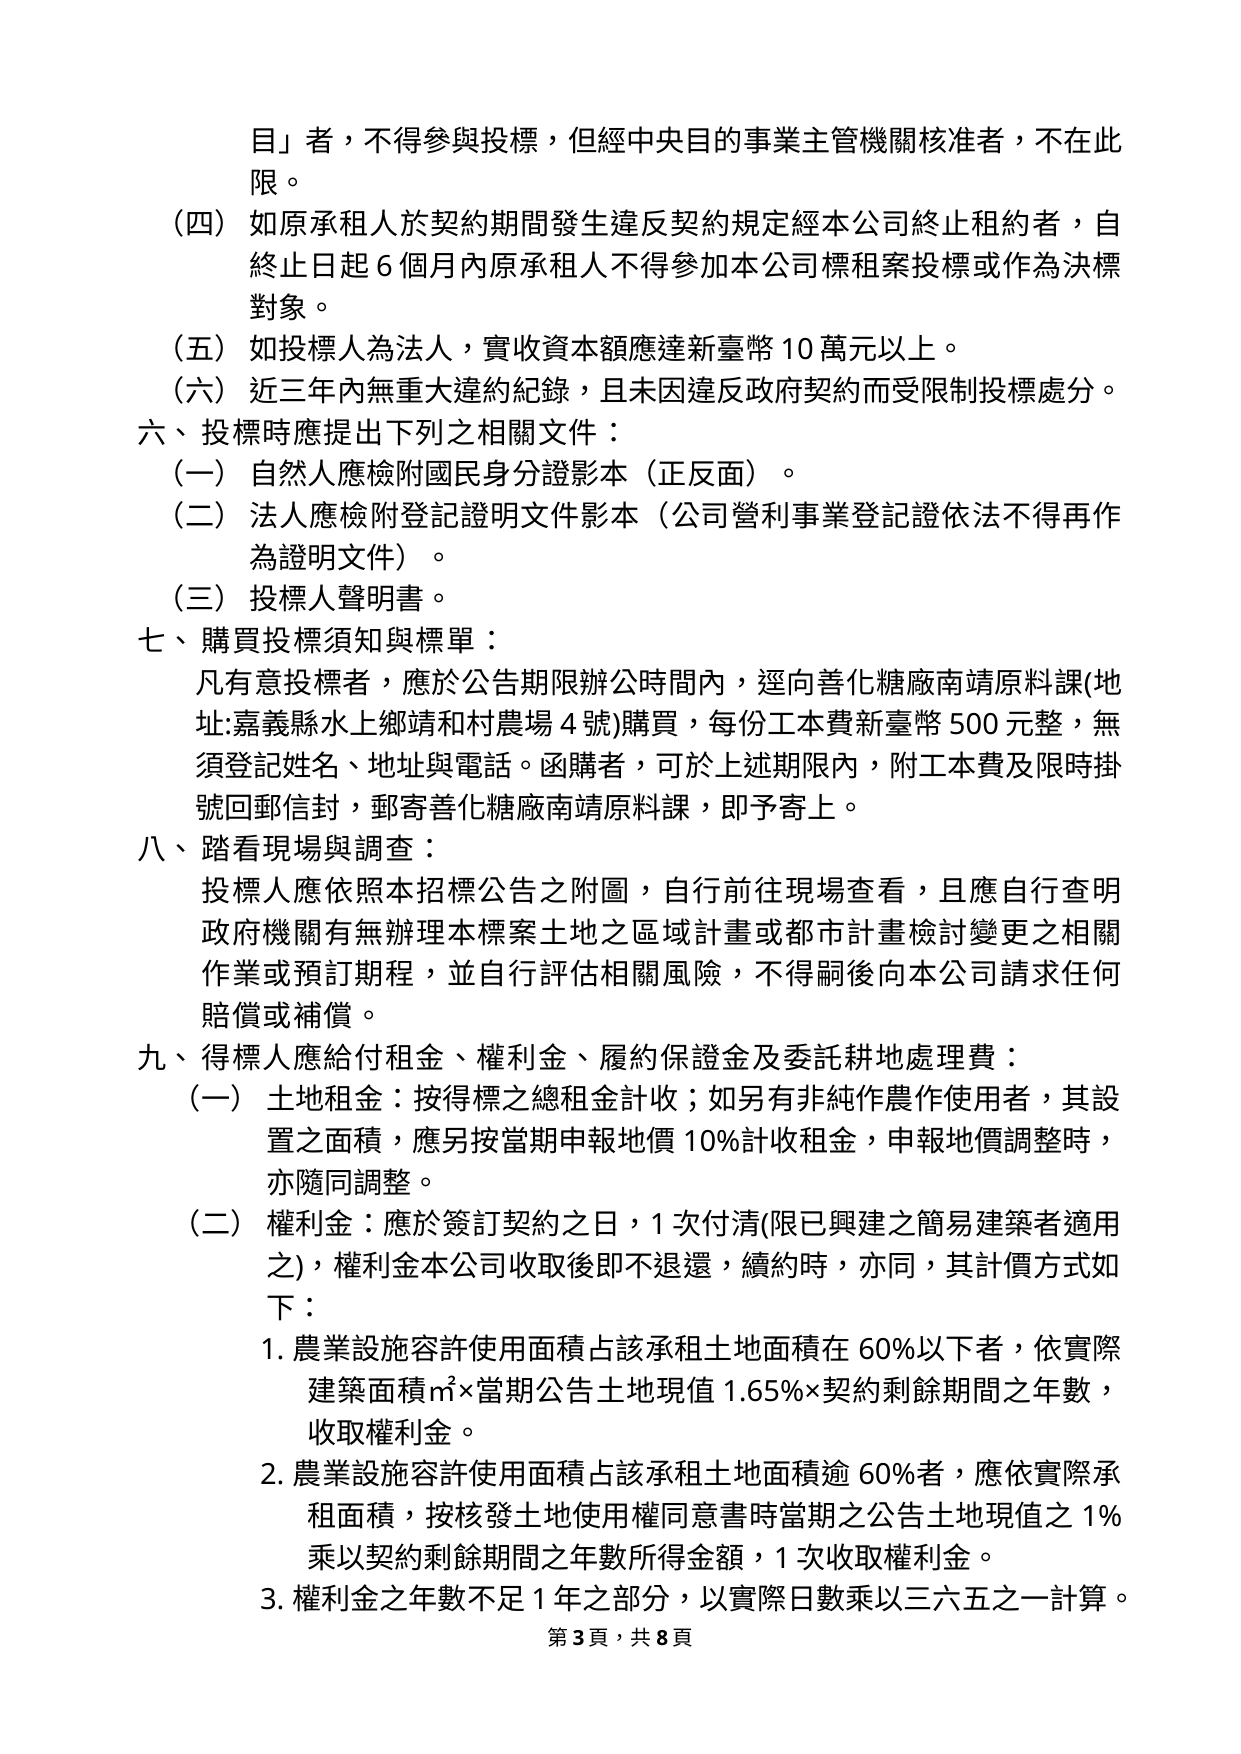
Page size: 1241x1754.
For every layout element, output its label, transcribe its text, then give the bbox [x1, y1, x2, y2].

list 自然人應檢附國民身分證影本（正反面）。 [156, 451, 1122, 493]
text 2. 農業設施容許使用面積占該承租土地面積逾60%者，應依實際承租面積，按核發土地使用權同意書時當期之公告土地現值之1%乘以契約剩餘期間之年數所得金額，1次收取權利金。 [260, 1451, 1122, 1576]
list 得標人應給付租金、權利金、履約保證金及委託耕地處理費： [137, 1035, 1122, 1076]
list 如原承租人於契約期間發生違反契約規定經本公司終止租約者，自終止日起6個月內原承租人不得參加本公司標租案投標或作為決標對象。 [156, 201, 1122, 326]
list 土地租金：按得標之總租金計收；如另有非純作農作使用者，其設置之面積，應另按當期申報地價10%計收租金，申報地價調整時，亦隨同調整。 [171, 1076, 1122, 1201]
list 近三年內無重大違約紀錄，且未因違反政府契約而受限制投標處分。 [156, 368, 1122, 410]
text 凡有意投標者，應於公告期限辦公時間內，逕向善化糖廠南靖原料課(地址:嘉義縣水上鄉靖和村農場4號)購買，每份工本費新臺幣500元整，無須登記姓名、地址與電話。函購者，可於上述期限內，附工本費及限時掛號回郵信封，郵寄善化糖廠南靖原料課，即予寄上。 [195, 660, 1122, 826]
list 目」者，不得參與投標，但經中央目的事業主管機關核准者，不在此限。 [156, 118, 1122, 201]
list 購買投標須知與標單： [137, 618, 1122, 660]
list 投標人聲明書。 [156, 576, 1122, 618]
list 法人應檢附登記證明文件影本（公司營利事業登記證依法不得再作為證明文件）。 [156, 493, 1122, 576]
list 權利金：應於簽訂契約之日，1次付清(限已興建之簡易建築者適用之)，權利金本公司收取後即不退還，續約時，亦同，其計價方式如下： [171, 1201, 1122, 1326]
list 投標時應提出下列之相關文件： [137, 410, 1122, 451]
text 3. 權利金之年數不足1年之部分，以實際日數乘以三六五之一計算。 [260, 1576, 1122, 1618]
list 如投標人為法人，實收資本額應達新臺幣10萬元以上。 [156, 326, 1122, 368]
list 踏看現場與調查： 投標人應依照本招標公告之附圖，自行前往現場查看，且應自行查明政府機關有無辦理本標案土地之區域計畫或都市計畫檢討變更之相關作業或預訂期程，並自行評估相關風險，不得嗣後向本公司請求任何賠償或補償。 [137, 826, 1122, 1035]
text 1. 農業設施容許使用面積占該承租土地面積在60%以下者，依實際建築面積㎡×當期公告土地現值1.65%×契約剩餘期間之年數，收取權利金。 [260, 1326, 1122, 1451]
